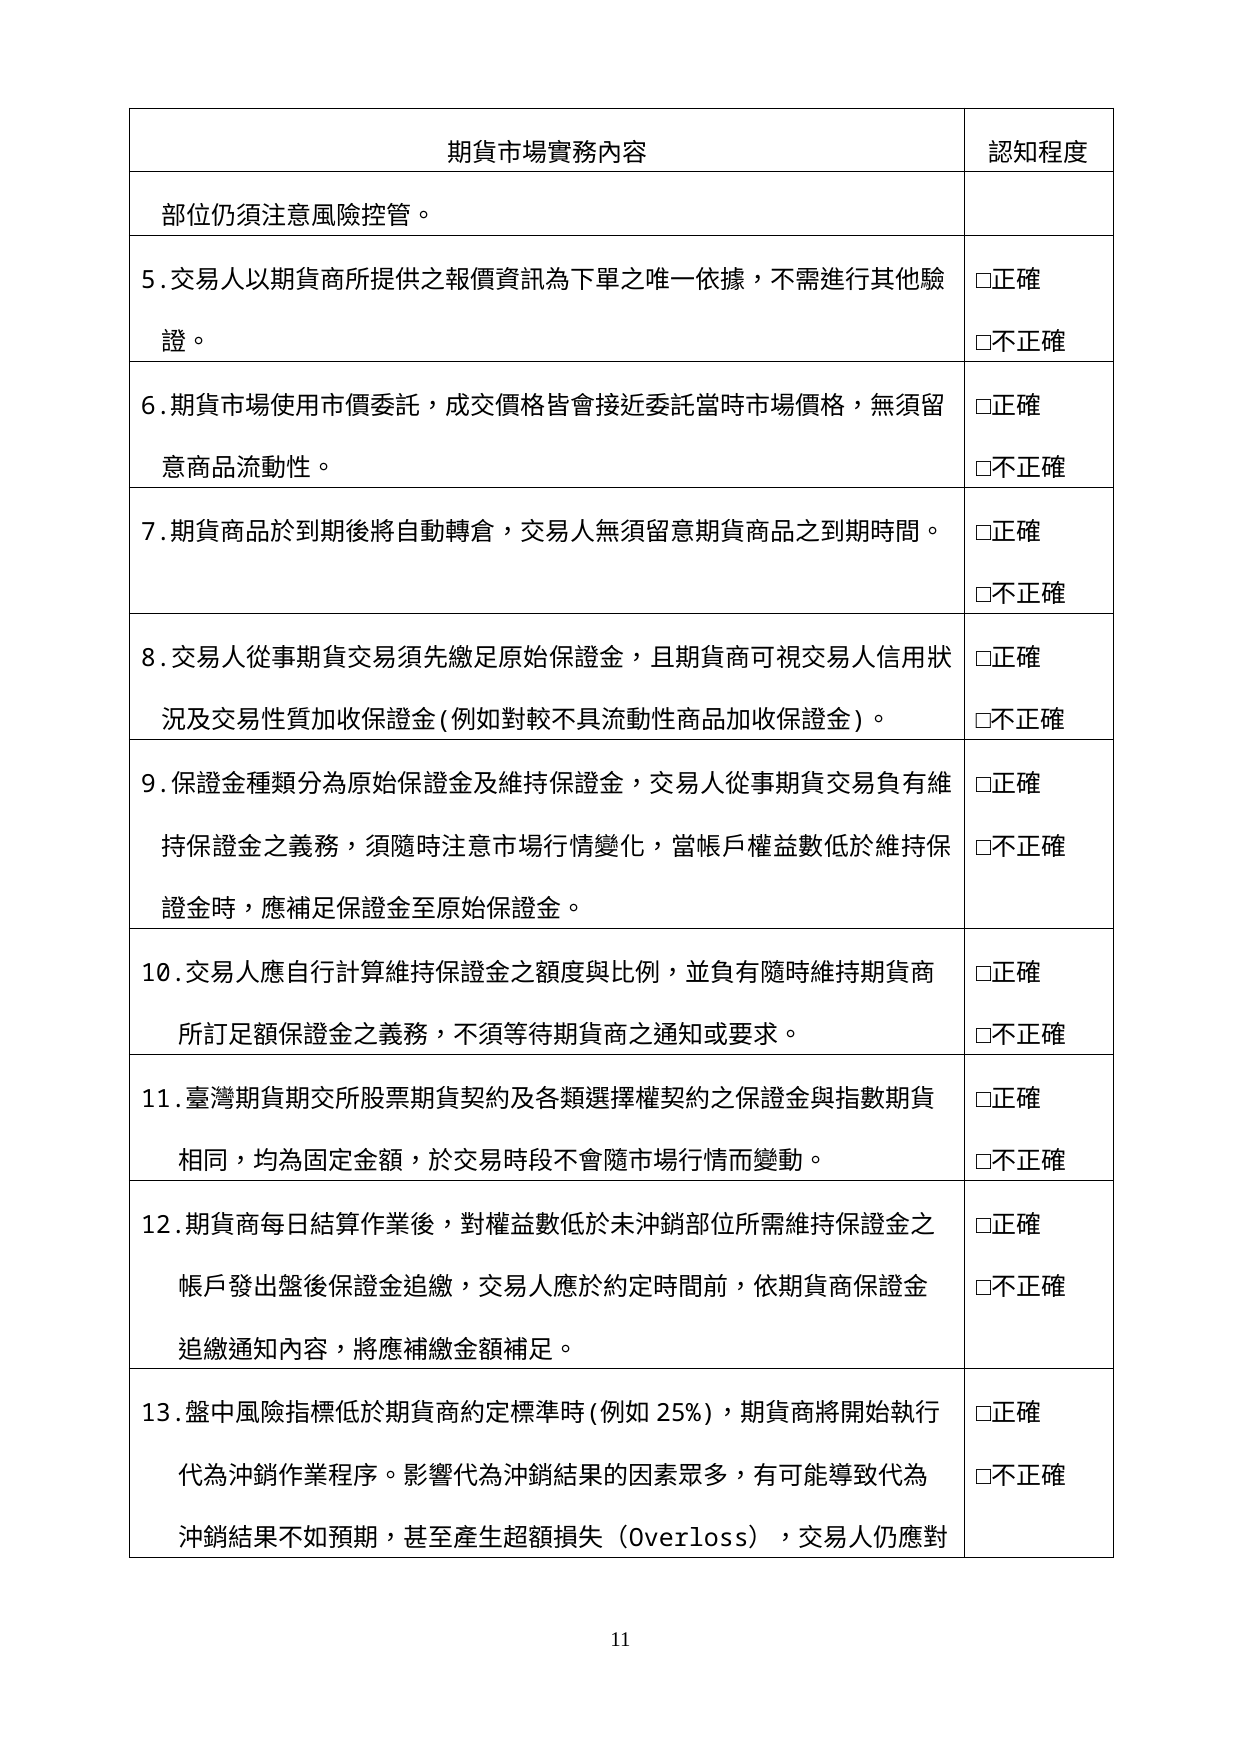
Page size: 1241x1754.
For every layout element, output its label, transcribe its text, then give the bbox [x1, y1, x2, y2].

table_cell □正確 □不正確 [965, 488, 1113, 613]
table_cell 10.交易人應自行計算維持保證金之額度與比例，並負有隨時維持期貨商所訂足額保證金之義務，不須等待期貨商之通知或要求。 [130, 929, 964, 1053]
table_header 期貨市場實務內容 [130, 109, 964, 171]
table_cell [965, 172, 1113, 235]
table_cell □正確 □不正確 [965, 740, 1113, 927]
table_cell □正確 □不正確 [965, 1369, 1113, 1557]
table_cell 9.保證金種類分為原始保證金及維持保證金，交易人從事期貨交易負有維持保證金之義務，須隨時注意市場行情變化，當帳戶權益數低於維持保證金時，應補足保證金至原始保證金。 [130, 740, 964, 927]
table_cell 6.期貨市場使用市價委託，成交價格皆會接近委託當時市場價格，無須留意商品流動性。 [130, 362, 964, 487]
table_cell □正確 □不正確 [965, 236, 1113, 361]
table_cell 5.交易人以期貨商所提供之報價資訊為下單之唯一依據，不需進行其他驗證。 [130, 236, 964, 361]
table_cell 12.期貨商每日結算作業後，對權益數低於未沖銷部位所需維持保證金之帳戶發出盤後保證金追繳，交易人應於約定時間前，依期貨商保證金追繳通知內容，將應補繳金額補足。 [130, 1181, 964, 1368]
table_cell 13.盤中風險指標低於期貨商約定標準時(例如25%)，期貨商將開始執行代為沖銷作業程序。影響代為沖銷結果的因素眾多，有可能導致代為沖銷結果不如預期，甚至產生超額損失（Overloss），交易人仍應對 [130, 1369, 964, 1557]
table_cell □正確 □不正確 [965, 614, 1113, 739]
table_cell 11.臺灣期貨期交所股票期貨契約及各類選擇權契約之保證金與指數期貨相同，均為固定金額，於交易時段不會隨市場行情而變動。 [130, 1055, 964, 1179]
table_cell □正確 □不正確 [965, 362, 1113, 487]
table_cell □正確 □不正確 [965, 1181, 1113, 1368]
table_cell □正確 □不正確 [965, 1055, 1113, 1179]
table_cell 7.期貨商品於到期後將自動轉倉，交易人無須留意期貨商品之到期時間。 [130, 488, 964, 613]
table_cell 8.交易人從事期貨交易須先繳足原始保證金，且期貨商可視交易人信用狀況及交易性質加收保證金(例如對較不具流動性商品加收保證金)。 [130, 614, 964, 739]
table_cell 部位仍須注意風險控管。 [130, 172, 964, 235]
table_cell □正確 □不正確 [965, 929, 1113, 1053]
table_header 認知程度 [965, 109, 1113, 171]
